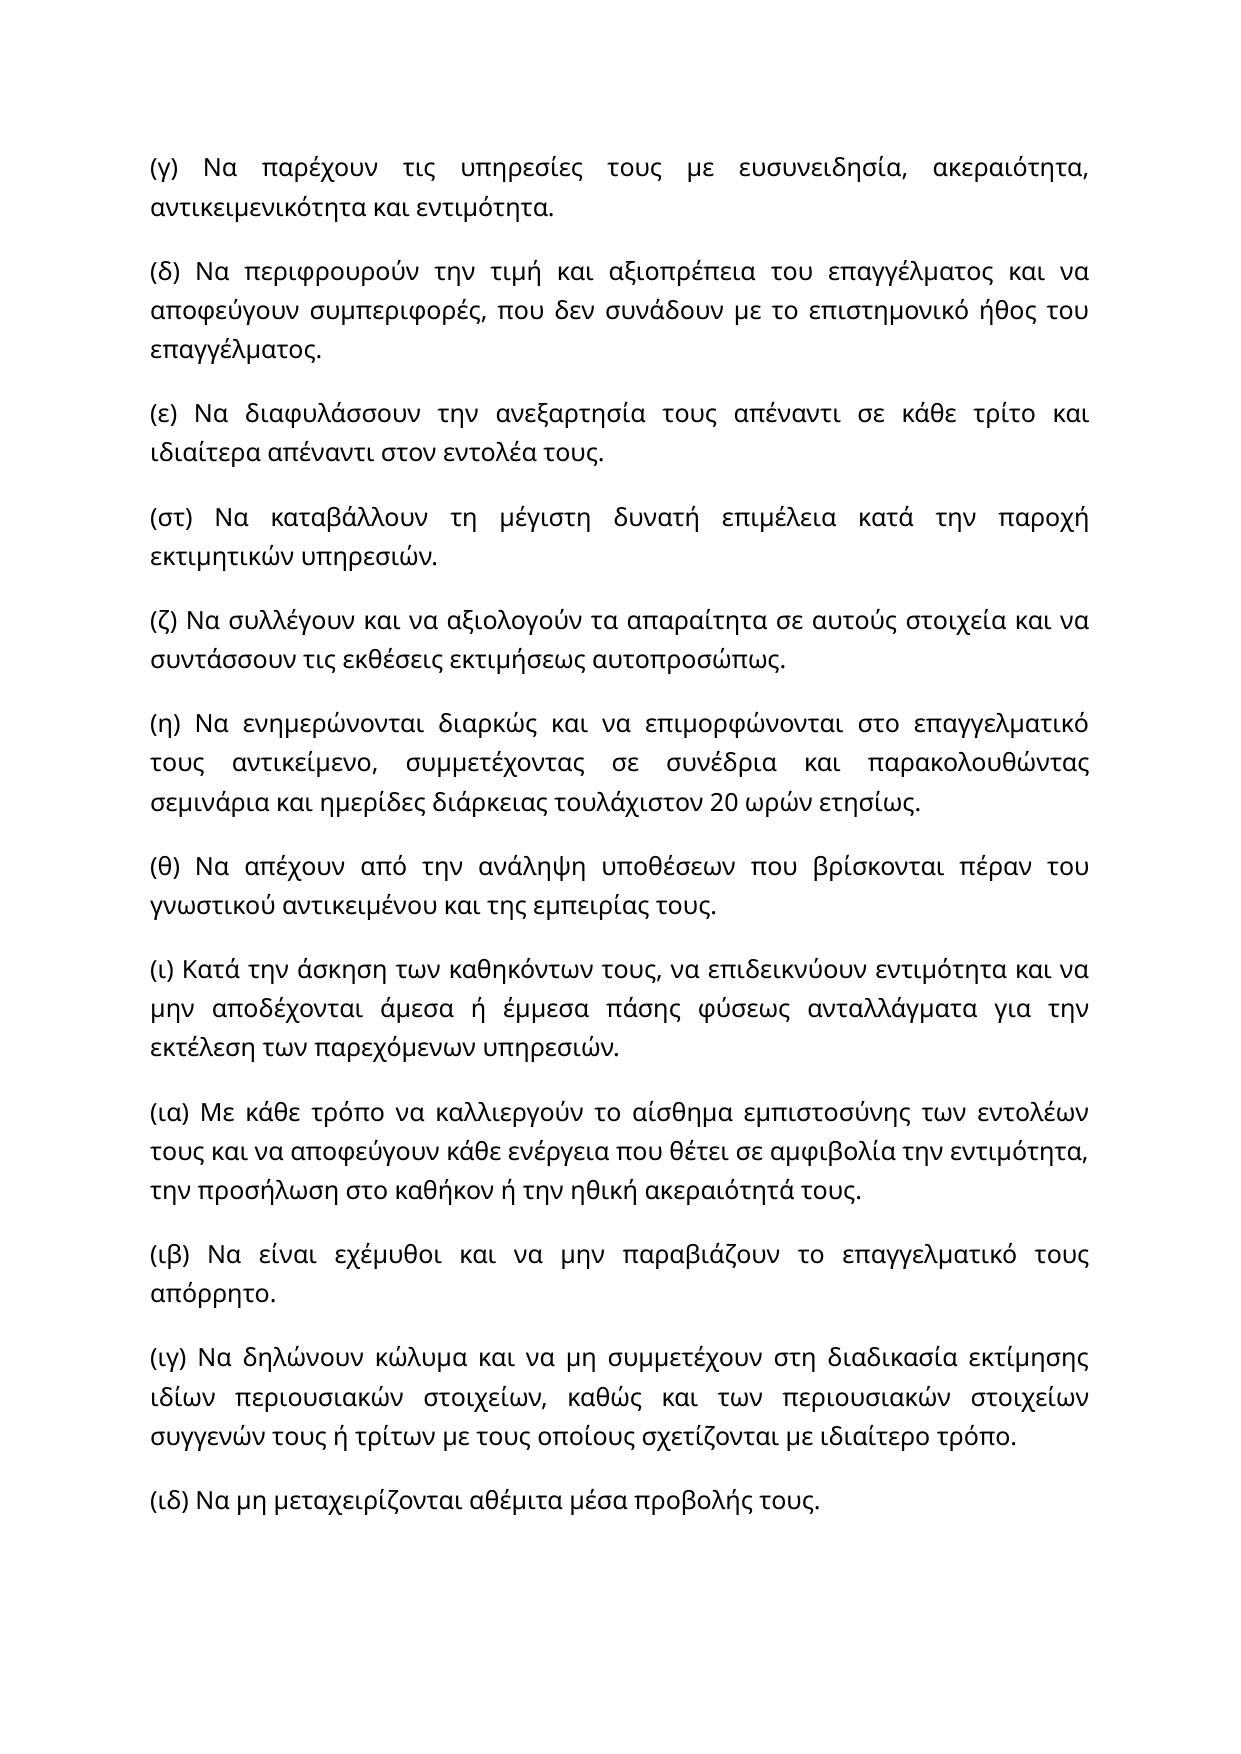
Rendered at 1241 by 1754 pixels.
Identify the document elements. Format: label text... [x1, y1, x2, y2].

text (στ) Να καταβάλλουν τη μέγιστη δυνατή επιμέλεια κατά την παροχή εκτιμητικών υπηρεσιών. [150, 499, 1090, 572]
text (ιδ) Να μη μεταχειρίζονται αθέμιτα μέσα προβολής τους. [150, 1482, 1090, 1517]
text (ια) Με κάθε τρόπο να καλλιεργούν το αίσθημα εμπιστοσύνης των εντολέων τους και να αποφεύγουν κάθε ενέργεια που θέτει σε αμφιβολία την εντιμότητα, την προσήλωση στο καθήκον ή την ηθική ακεραιότητά τους. [150, 1094, 1090, 1207]
text (δ) Να περιφρουρούν την τιμή και αξιοπρέπεια του επαγγέλματος και να αποφεύγουν συμπεριφορές, που δεν συνάδουν με το επιστημονικό ήθος του επαγγέλματος. [150, 253, 1090, 366]
text (ι) Κατά την άσκηση των καθηκόντων τους, να επιδεικνύουν εντιμότητα και να μην αποδέχονται άμεσα ή έμμεσα πάσης φύσεως ανταλλάγματα για την εκτέλεση των παρεχόμενων υπηρεσιών. [150, 952, 1090, 1064]
text (γ) Να παρέχουν τις υπηρεσίες τους με ευσυνειδησία, ακεραιότητα, αντικειμενικότητα και εντιμότητα. [150, 150, 1090, 223]
text (η) Να ενημερώνονται διαρκώς και να επιμορφώνονται στο επαγγελματικό τους αντικείμενο, συμμετέχοντας σε συνέδρια και παρακολουθώντας σεμινάρια και ημερίδες διάρκειας τουλάχιστον 20 ωρών ετησίως. [150, 706, 1090, 818]
text (ζ) Να συλλέγουν και να αξιολογούν τα απαραίτητα σε αυτούς στοιχεία και να συντάσσουν τις εκθέσεις εκτιμήσεως αυτοπροσώπως. [150, 602, 1090, 676]
text (θ) Να απέχουν από την ανάληψη υποθέσεων που βρίσκονται πέραν του γνωστικού αντικειμένου και της εμπειρίας τους. [150, 848, 1090, 922]
text (ιβ) Να είναι εχέμυθοι και να μην παραβιάζουν το επαγγελματικό τους απόρρητο. [150, 1237, 1090, 1310]
text (ε) Να διαφυλάσσουν την ανεξαρτησία τους απέναντι σε κάθε τρίτο και ιδιαίτερα απέναντι στον εντολέα τους. [150, 396, 1090, 469]
text (ιγ) Να δηλώνουν κώλυμα και να μη συμμετέχουν στη διαδικασία εκτίμησης ιδίων περιουσιακών στοιχείων, καθώς και των περιουσιακών στοιχείων συγγενών τους ή τρίτων με τους οποίους σχετίζονται με ιδιαίτερο τρόπο. [150, 1340, 1090, 1452]
